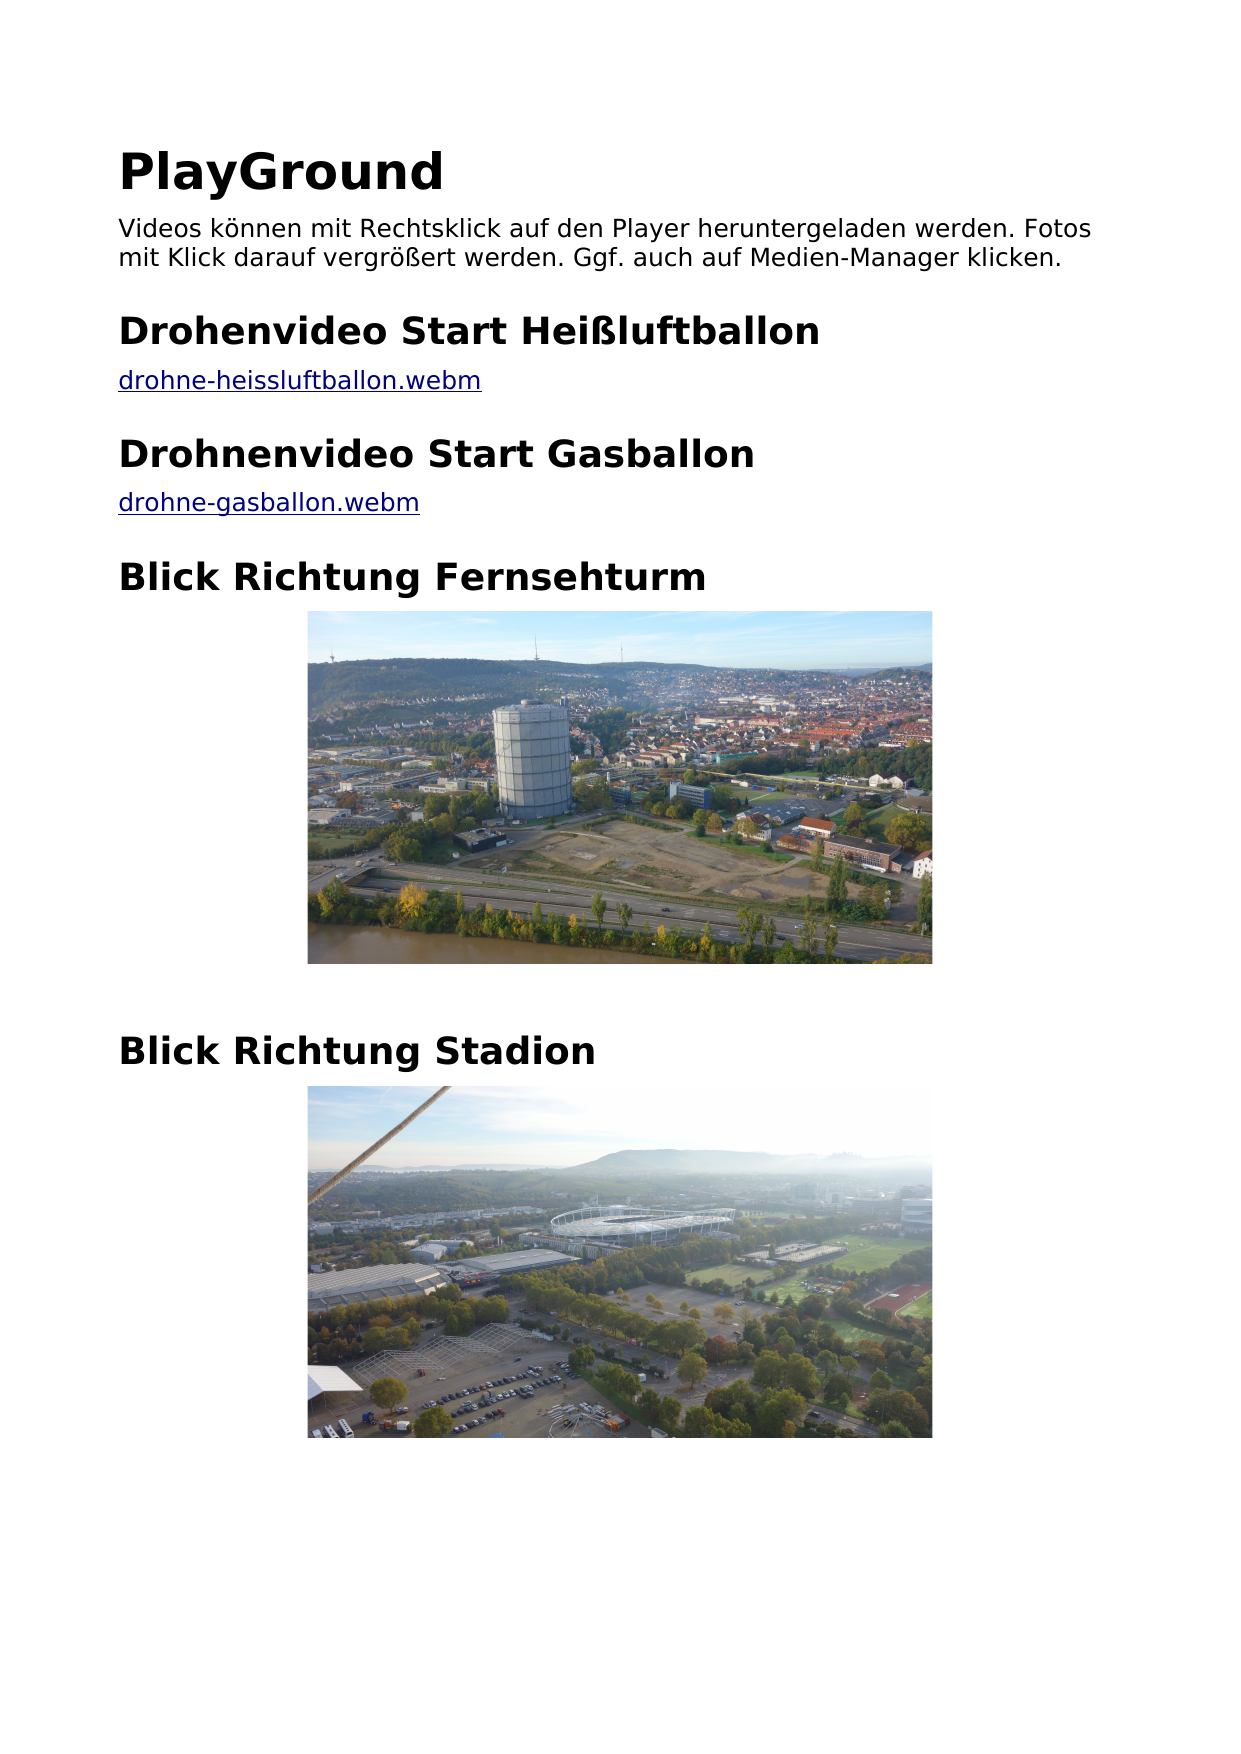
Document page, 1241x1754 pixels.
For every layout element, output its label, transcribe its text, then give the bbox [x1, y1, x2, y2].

subtitle Drohnenvideo Start Gasballon [118, 432, 1122, 476]
text drohne-heissluftballon.webm [118, 366, 1122, 395]
subtitle Blick Richtung Stadion [118, 1030, 1122, 1073]
subtitle Blick Richtung Fernsehturm [118, 555, 1122, 599]
picture [307, 611, 933, 964]
picture [307, 1086, 933, 1438]
text Videos können mit Rechtsklick auf den Player heruntergeladen werden. Fotos mit Klick darauf vergrößert werden. Ggf. auch auf Medien-Manager klicken. [118, 214, 1122, 272]
subtitle Drohenvideo Start Heißluftballon [118, 310, 1122, 353]
text drohne-gasballon.webm [118, 489, 1122, 518]
subtitle PlayGround [118, 143, 1122, 201]
